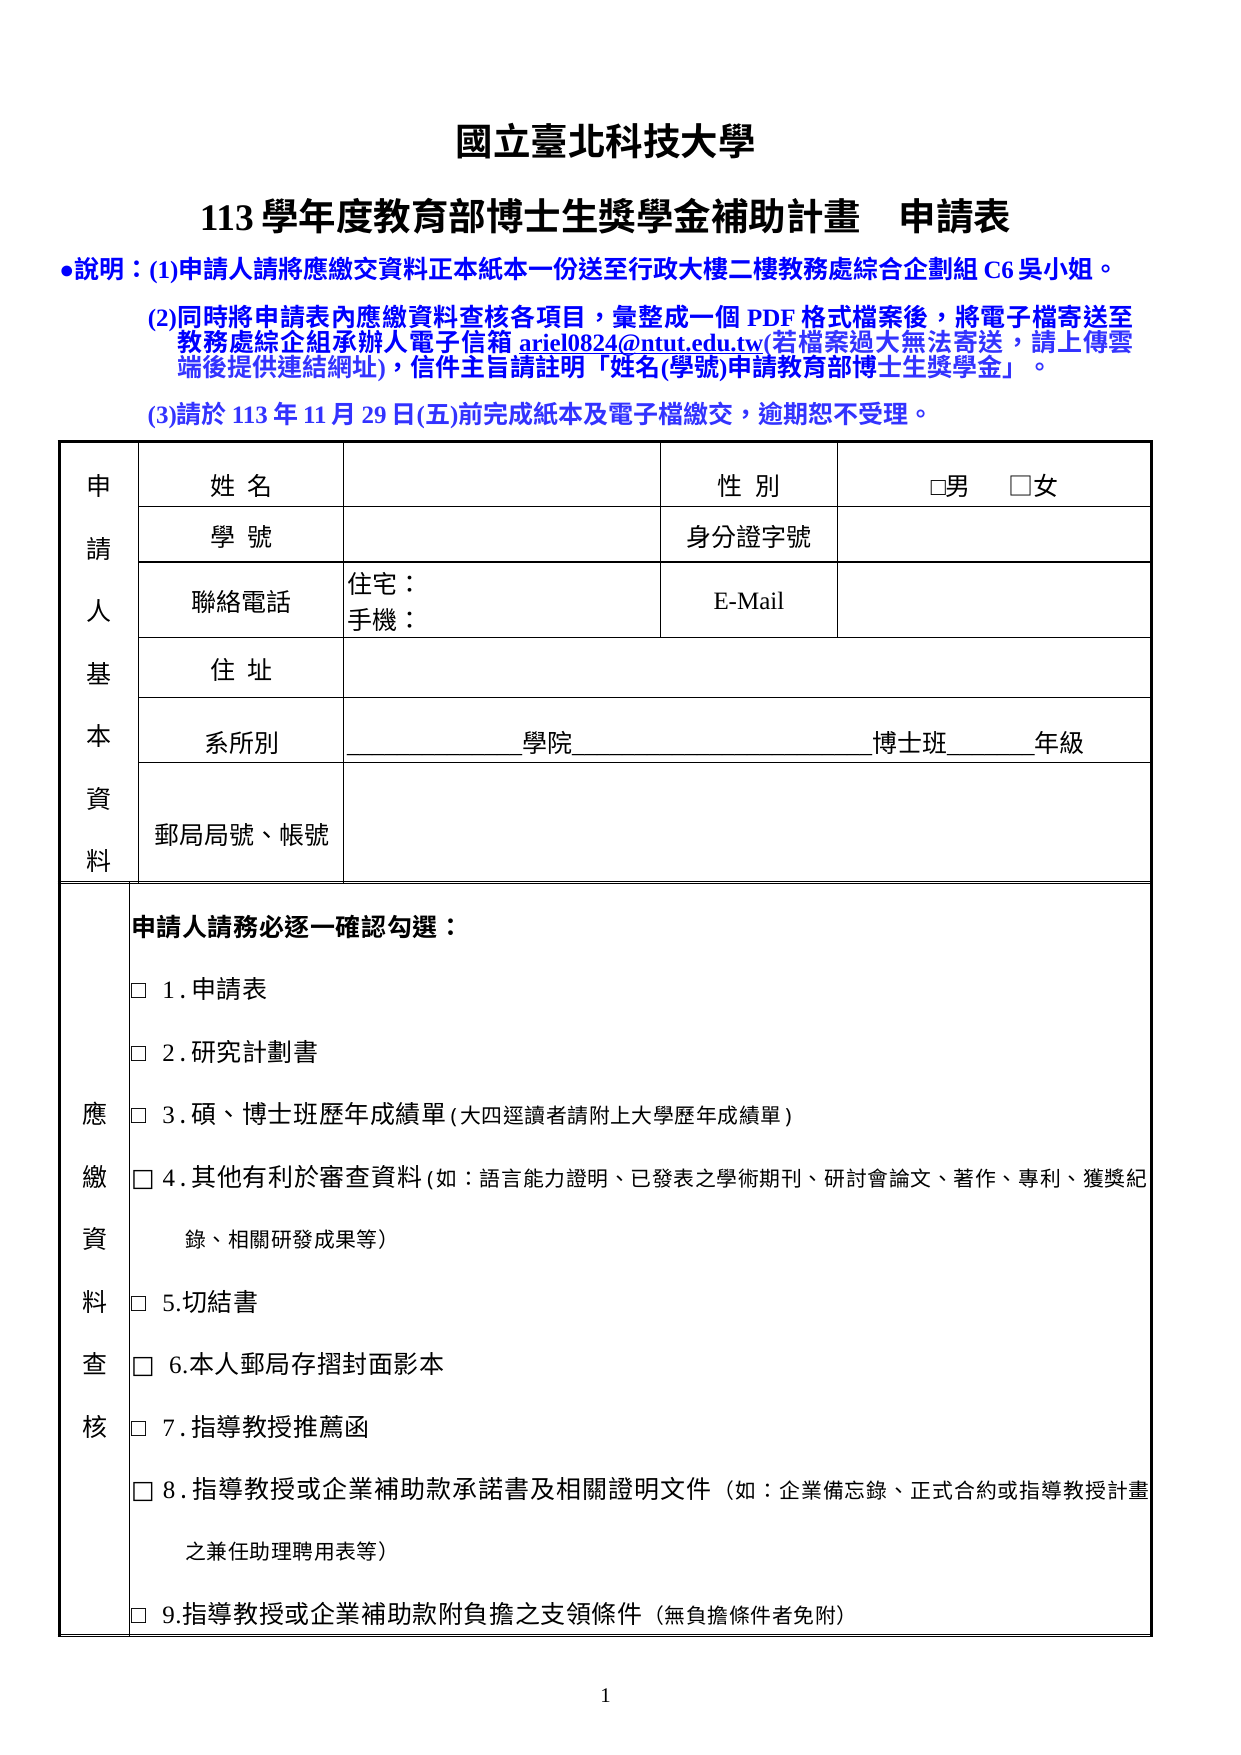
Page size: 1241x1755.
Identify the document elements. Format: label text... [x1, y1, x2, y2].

table_cell 聯絡電話 [139, 563, 343, 637]
table_cell 住 址 [139, 638, 343, 697]
table_cell 郵局局號、帳號 [139, 763, 343, 881]
text ●說明：(1)申請人請將應繳交資料正本紙本一份送至行政大樓二樓教務處綜合企劃組C6吳小姐。 [59, 259, 1134, 284]
text (3)請於113年11月29日(五)前完成紙本及電子檔繳交，逾期恕不受理。 [147, 404, 1134, 429]
table_cell 身分證字號 [661, 507, 837, 561]
table_cell 應 繳 資 料 查 核 [61, 884, 129, 1634]
text (2)同時將申請表內應繳資料查核各項目，彙整成一個PDF格式檔案後，將電子檔寄送至教務處綜企組承辦人電子信箱ariel0824@ntut.edu.tw(若檔案過大無法寄送，請上傳雲端後提供連結網址)，信件主旨請註明「姓名(學號)申請教育部博士生獎學金」。 [148, 306, 1134, 381]
table_cell [838, 563, 1150, 637]
table_header □男 □女 [838, 443, 1150, 506]
table_cell 申請人請務必逐一確認勾選： □ 1.申請表 □ 2.研究計劃書 □ 3.碩、博士班歷年成績單(大四逕讀者請附上大學歷年成績單) □ 4.其他有利於審查資料(如：語言能力證明、已發表之學術期刊、研討會論文、著作、專利、獲獎紀錄、相關研發成果等） □ 5.切結書 □ 6.本人郵局存摺封面影本 □ 7.指導教授推薦函 □ 8.指導教授或企業補助款承諾書及相關證明文件（如：企業備忘錄、正式合約或指導教授計畫之兼任助理聘用表等） □ 9.指導教授或企業補助款附負擔之支領條件（無負擔條件者免附） [130, 884, 1150, 1634]
table_header 姓 名 [139, 443, 343, 506]
text 113學年度教育部博士生獎學金補助計畫 申請表 [59, 173, 1152, 235]
table_cell E-Mail [661, 563, 837, 637]
text 國立臺北科技大學 [59, 98, 1152, 160]
table_header [344, 443, 660, 506]
table_cell [344, 507, 660, 561]
table_cell 系所別 [139, 698, 343, 762]
table_header 性 別 [661, 443, 837, 506]
table_header 申 請 人 基 本 資 料 [61, 443, 138, 881]
table_cell 住宅： 手機： [344, 563, 660, 637]
table_cell [838, 507, 1150, 561]
table_cell ______________學院________________________博士班_______年級 [344, 698, 1150, 762]
table_cell [344, 763, 1150, 881]
table_cell [344, 638, 1150, 697]
table_cell 學 號 [139, 507, 343, 561]
